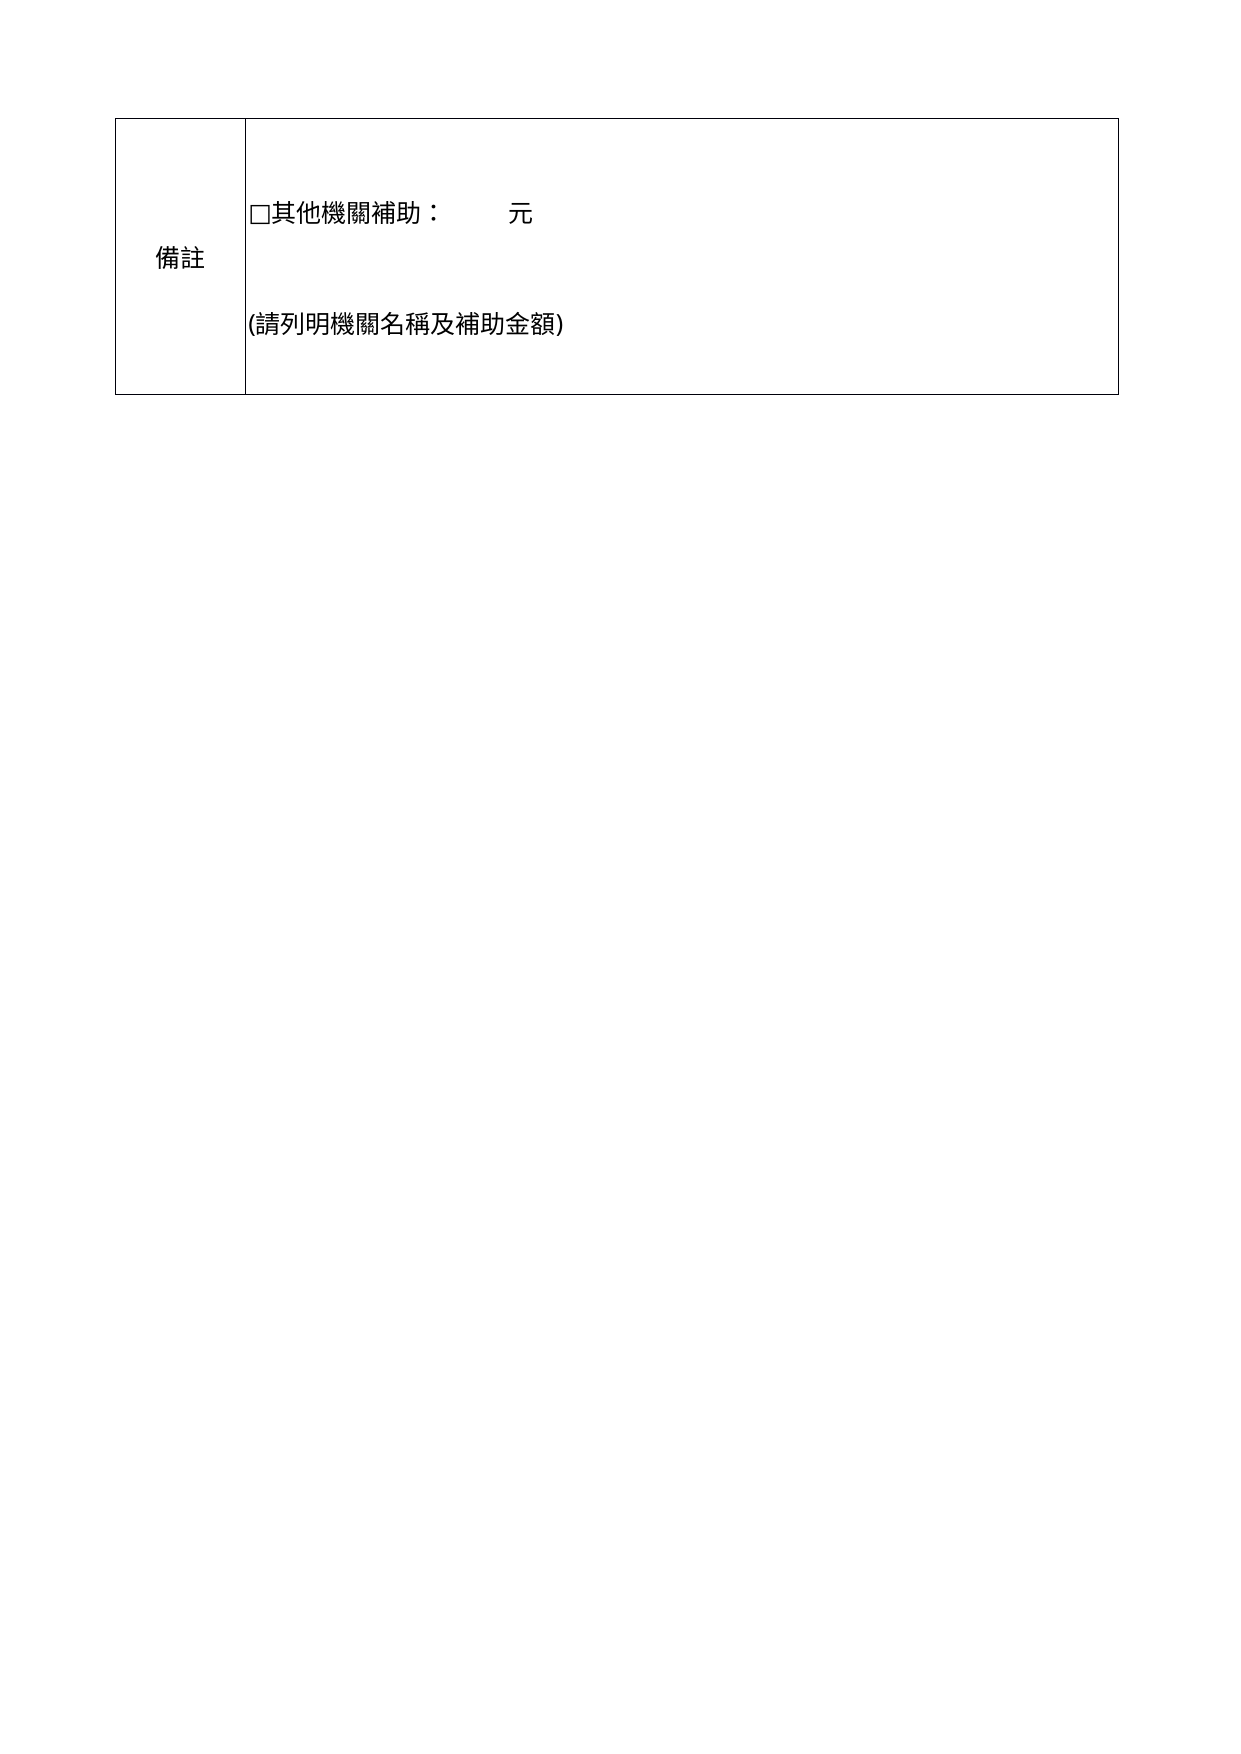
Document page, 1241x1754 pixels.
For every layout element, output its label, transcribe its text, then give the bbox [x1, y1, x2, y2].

table_cell □其他機關補助： 元 (請列明機關名稱及補助金額) [246, 119, 1118, 394]
table_cell 備註 [116, 119, 245, 394]
